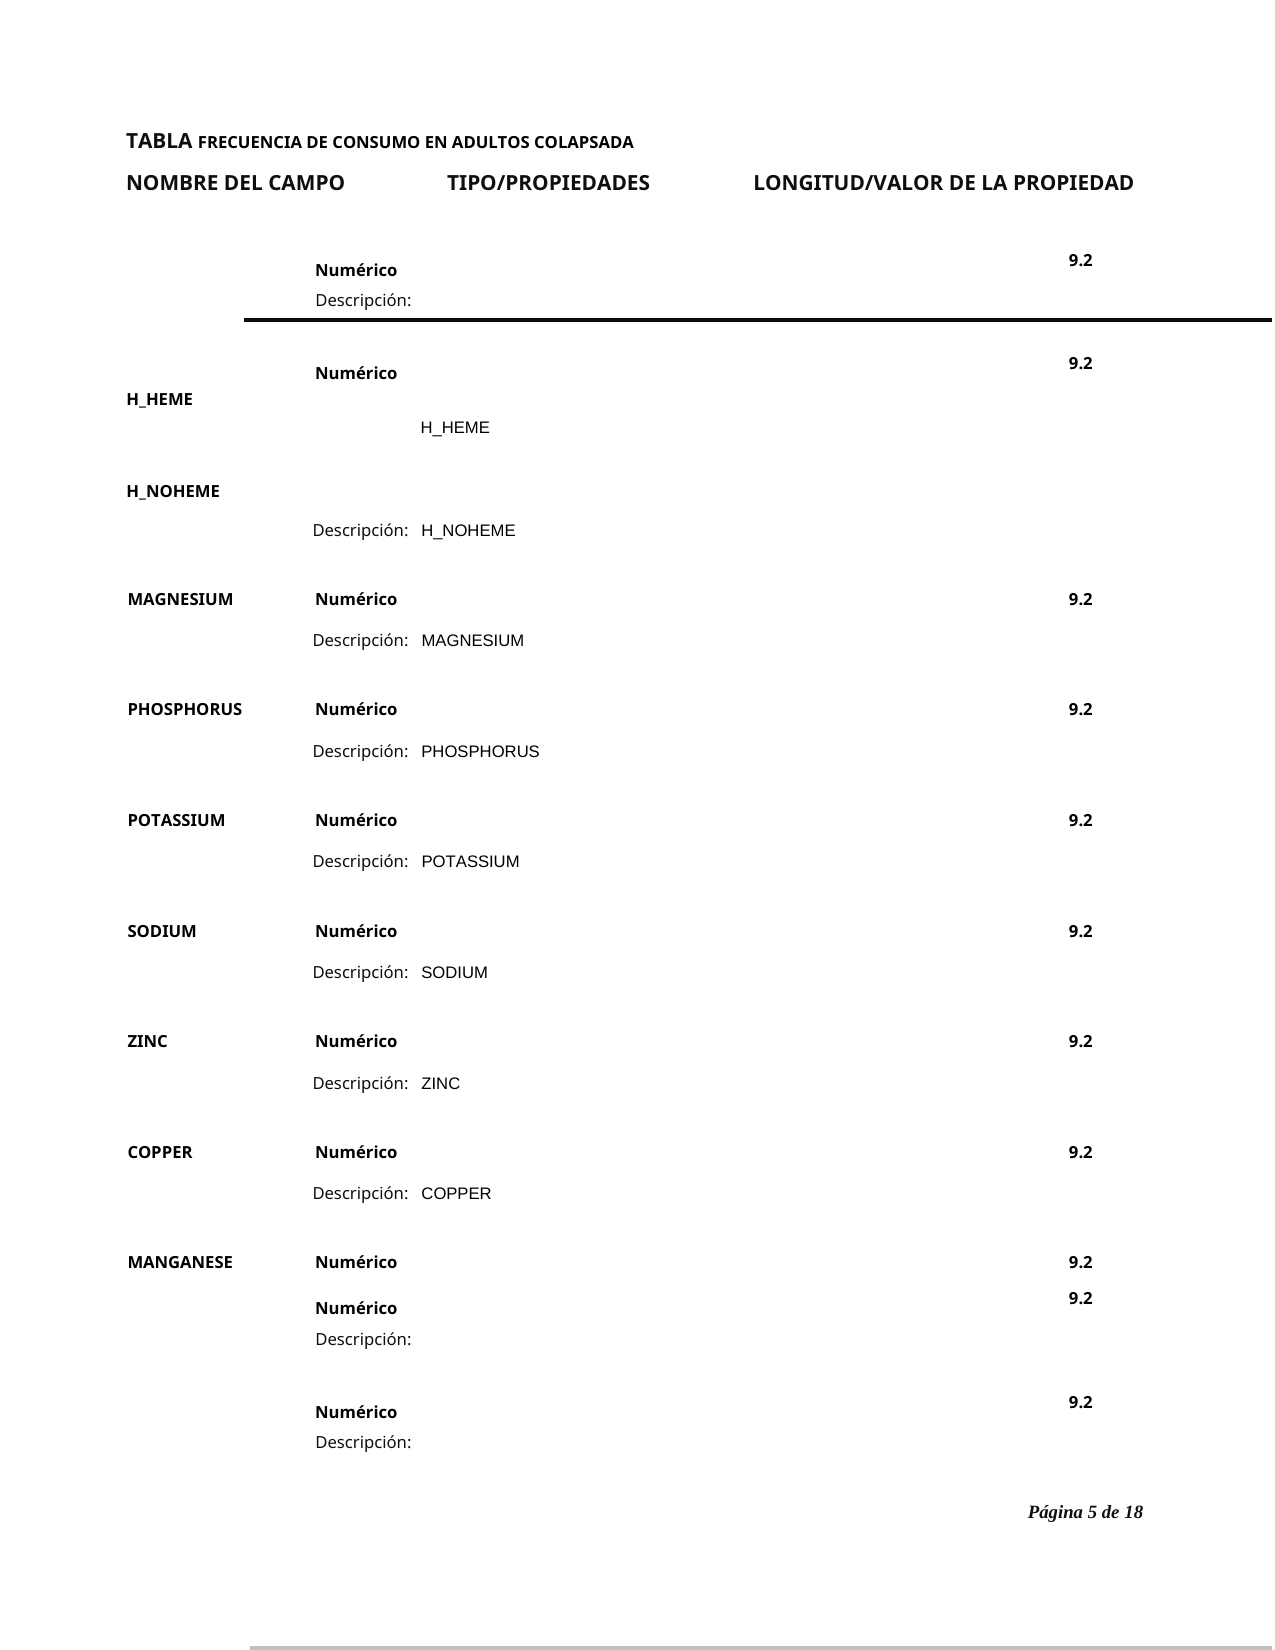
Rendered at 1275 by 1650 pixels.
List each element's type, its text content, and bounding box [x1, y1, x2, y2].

text POTASSIUM Numérico 9.2 [127, 809, 1093, 831]
text SODIUM Numérico 9.2 [127, 919, 1093, 942]
text Descripción: COPPER [126, 1177, 1093, 1206]
text H_HEME [420, 418, 1093, 437]
text Descripción: ZINC [126, 1067, 1093, 1095]
text Descripción: MAGNESIUM [126, 624, 1093, 652]
text Descripción: PHOSPHORUS [126, 735, 1093, 763]
text COPPER Numérico 9.2 [127, 1141, 1093, 1163]
text Descripción: SODIUM [126, 956, 1093, 984]
text MAGNESIUM Numérico 9.2 [127, 587, 1093, 610]
text PHOSPHORUS Numérico 9.2 [127, 698, 1093, 721]
text MANGANESE Numérico 9.2 [127, 1251, 1093, 1274]
text H_NOHEME [126, 479, 1093, 502]
text ZINC Numérico 9.2 [127, 1030, 1093, 1053]
text Descripción: POTASSIUM [126, 846, 1093, 874]
text H_HEME [126, 387, 1093, 410]
text Descripción: H_NOHEME [126, 514, 1093, 542]
